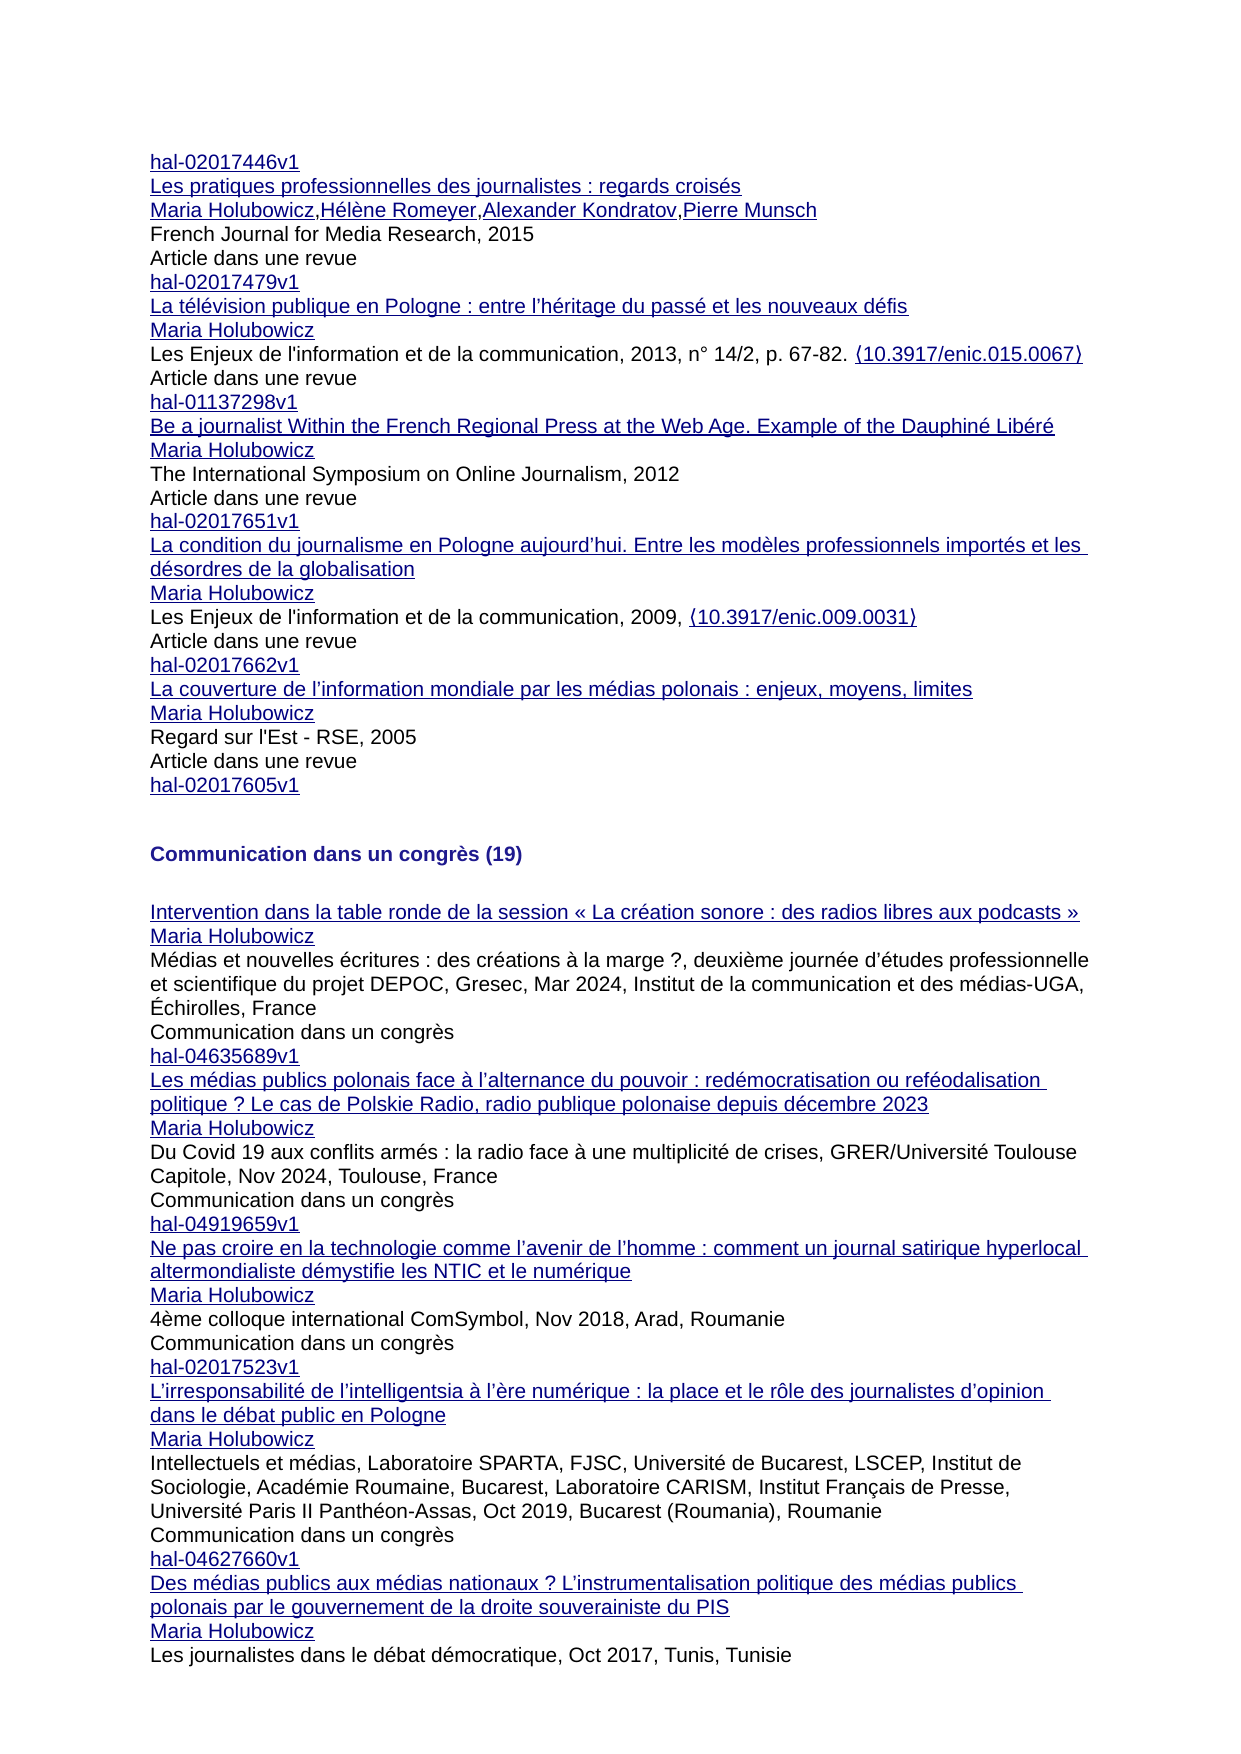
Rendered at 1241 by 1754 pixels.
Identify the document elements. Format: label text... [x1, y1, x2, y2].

table_cell Des médias publics aux médias nationaux ? L’instrumentalisation politique des médias publics polonais par le gouvernement de la droite souverainiste du PIS Maria Holubowicz Les journalistes dans le débat démocratique, Oct 2017, Tunis, Tunisie [150, 1571, 1090, 1667]
table_cell L’irresponsabilité de l’intelligentsia à l’ère numérique : la place et le rôle des journalistes d’opinion dans le débat public en Pologne Maria Holubowicz Intellectuels et médias, Laboratoire SPARTA, FJSC, Université de Bucarest, LSCEP, Institut de Sociologie, Académie Roumaine, Bucarest, Laboratoire CARISM, Institut Français de Presse, Université Paris II Panthéon-Assas, Oct 2019, Bucarest (Roumania), Roumanie Communication dans un congrès hal-04627660v1 [150, 1379, 1090, 1571]
table_cell Ne pas croire en la technologie comme l’avenir de l’homme : comment un journal satirique hyperlocal altermondialiste démystifie les NTIC et le numérique Maria Holubowicz 4ème colloque international ComSymbol, Nov 2018, Arad, Roumanie Communication dans un congrès hal-02017523v1 [150, 1235, 1090, 1379]
table_cell Be a journalist Within the French Regional Press at the Web Age. Example of the Dauphiné Libéré Maria Holubowicz The International Symposium on Online Journalism, 2012 Article dans une revue hal-02017651v1 [150, 414, 1090, 533]
table_cell La télévision publique en Pologne : entre l’héritage du passé et les nouveaux défis Maria Holubowicz Les Enjeux de l'information et de la communication, 2013, n° 14/2, p. 67-82. ⟨10.3917/enic.015.0067⟩ Article dans une revue hal-01137298v1 [150, 294, 1090, 413]
table_cell La condition du journalisme en Pologne aujourd’hui. Entre les modèles professionnels importés et les désordres de la globalisation Maria Holubowicz Les Enjeux de l'information et de la communication, 2009, ⟨10.3917/enic.009.0031⟩ Article dans une revue hal-02017662v1 [150, 533, 1090, 677]
table_cell Les médias publics polonais face à l’alternance du pouvoir : redémocratisation ou reféodalisation politique ? Le cas de Polskie Radio, radio publique polonaise depuis décembre 2023 Maria Holubowicz Du Covid 19 aux conflits armés : la radio face à une multiplicité de crises, GRER/Université Toulouse Capitole, Nov 2024, Toulouse, France Communication dans un congrès hal-04919659v1 [150, 1068, 1090, 1235]
table_header Intervention dans la table ronde de la session « La création sonore : des radios libres aux podcasts » Maria Holubowicz Médias et nouvelles écritures : des créations à la marge ?, deuxième journée d’études professionnelle et scientifique du projet DEPOC, Gresec, Mar 2024, Institut de la communication et des médias-UGA, Échirolles, France Communication dans un congrès hal-04635689v1 [150, 900, 1090, 1068]
table_cell hal-02017446v1 [150, 150, 1090, 174]
table_cell La couverture de l’information mondiale par les médias polonais : enjeux, moyens, limites Maria Holubowicz Regard sur l'Est - RSE, 2005 Article dans une revue hal-02017605v1 [150, 677, 1090, 797]
table_cell Les pratiques professionnelles des journalistes : regards croisés Maria Holubowicz,Hélène Romeyer,Alexander Kondratov,Pierre Munsch French Journal for Media Research, 2015 Article dans une revue hal-02017479v1 [150, 174, 1090, 294]
subtitle Communication dans un congrès (19) [150, 842, 1090, 866]
